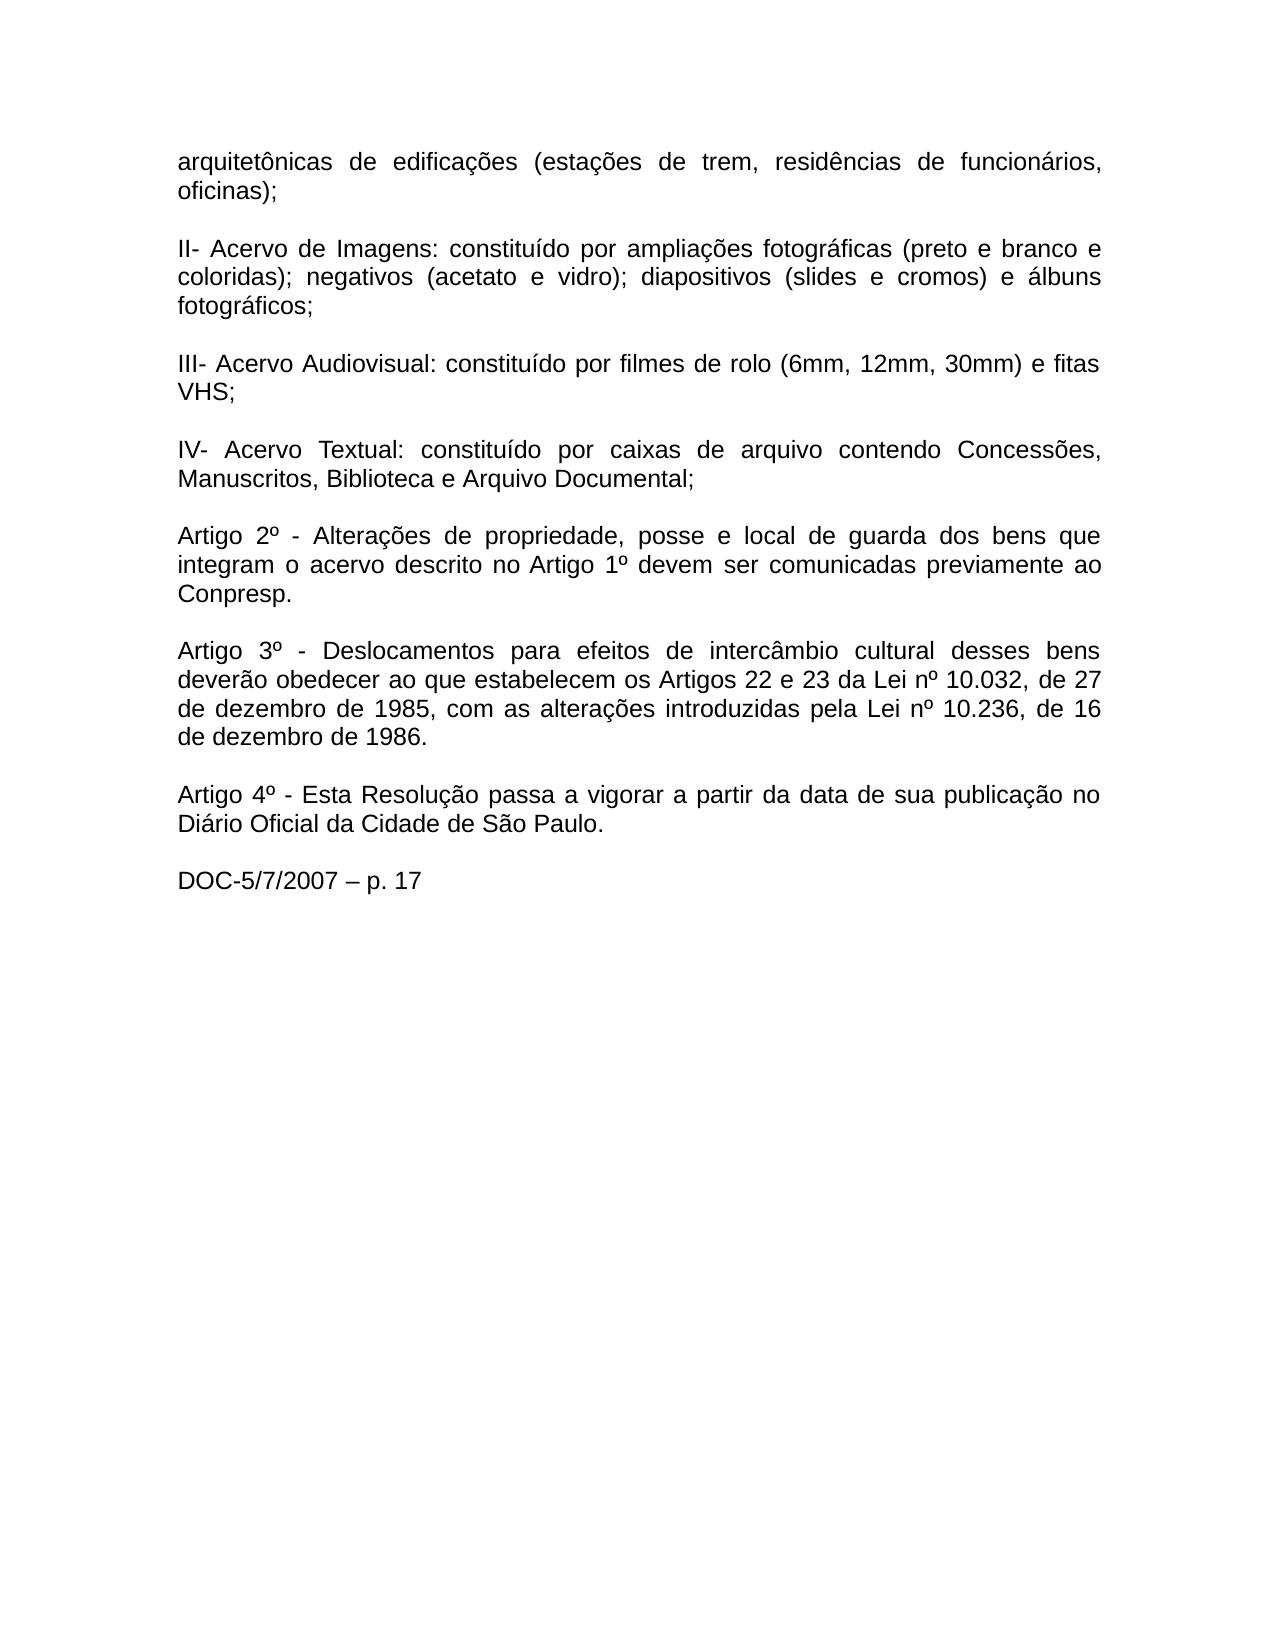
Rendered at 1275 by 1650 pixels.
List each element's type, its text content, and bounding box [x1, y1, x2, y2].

text Artigo 3º - Deslocamentos para efeitos de intercâmbio cultural desses bens deverão obedecer ao que estabelecem os Artigos 22 e 23 da Lei nº 10.032, de 27 de dezembro de 1985, com as alterações introduzidas pela Lei nº 10.236, de 16 de dezembro de 1986. [177, 636, 1102, 751]
text arquitetônicas de edificações (estações de trem, residências de funcionários, oficinas); [177, 147, 1102, 205]
text III- Acervo Audiovisual: constituído por filmes de rolo (6mm, 12mm, 30mm) e fitas [177, 348, 1102, 377]
text II- Acervo de Imagens: constituído por ampliações fotográficas (preto e branco e coloridas); negativos (acetato e vidro); diapositivos (slides e cromos) e álbuns fotográficos; [177, 233, 1102, 320]
text Artigo 4º - Esta Resolução passa a vigorar a partir da data de sua publicação no [177, 780, 1102, 808]
text VHS; [177, 377, 239, 406]
text Diário Oficial da Cidade de São Paulo. DOC-5/7/2007 – p. 17 [177, 808, 608, 895]
text Artigo 2º - Alterações de propriedade, posse e local de guarda dos bens que integram o acervo descrito no Artigo 1º devem ser comunicadas previamente ao Conpresp. [177, 521, 1102, 607]
text IV- Acervo Textual: constituído por caixas de arquivo contendo Concessões, Manuscritos, Biblioteca e Arquivo Documental; [177, 435, 1102, 492]
